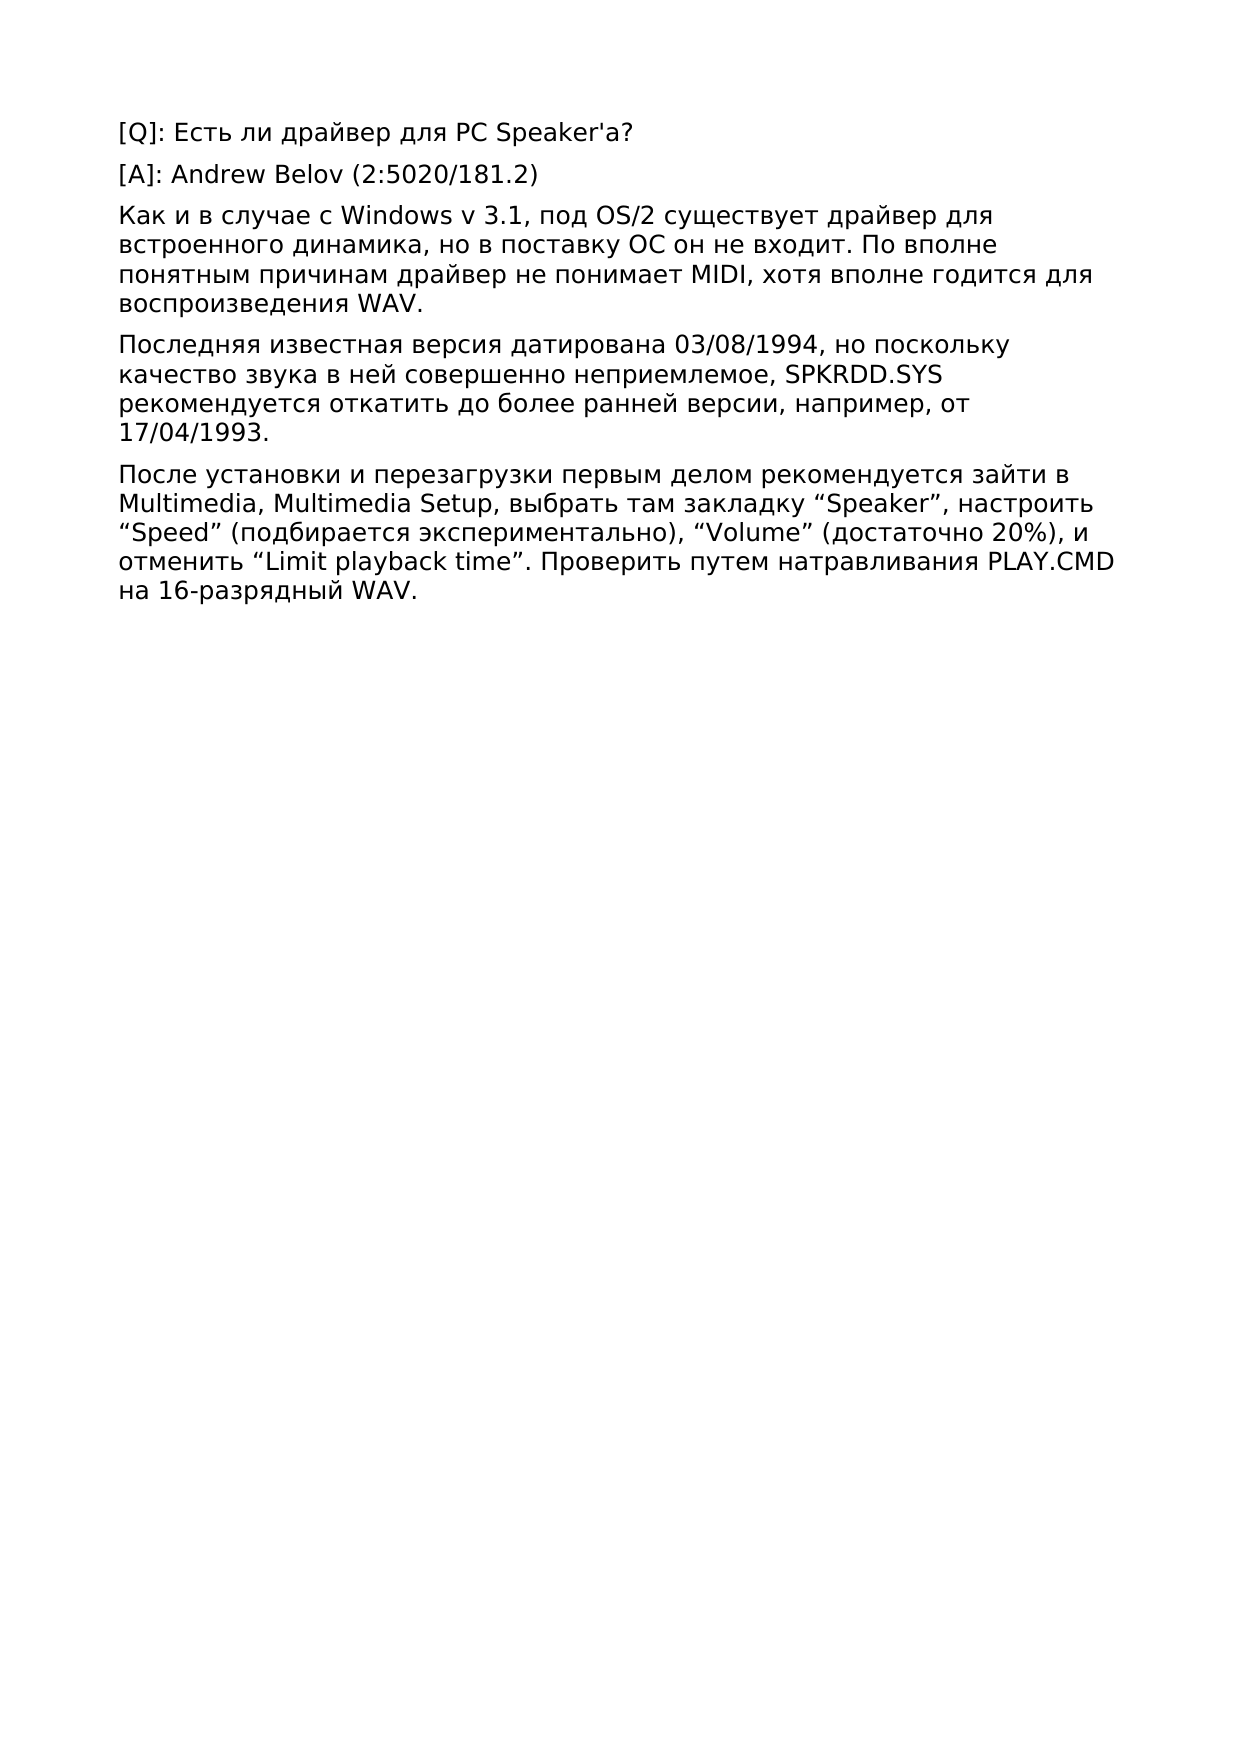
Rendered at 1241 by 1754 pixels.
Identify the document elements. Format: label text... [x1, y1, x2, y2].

text [Q]: Есть ли драйвер для PC Speaker'а? [118, 118, 1122, 147]
text Как и в случае с Windows v 3.1, под OS/2 существует драйвер для встроенного динамика, но в поставку ОС он не входит. По вполне понятным причинам драйвер не понимает MIDI, хотя вполне годится для воспроизведения WAV. [118, 201, 1122, 318]
text Последняя известная версия датирована 03/08/1994, но поскольку качество звука в ней совершенно неприемлемое, SPKRDD.SYS рекомендуется откатить до более ранней версии, например, от 17/04/1993. [118, 331, 1122, 447]
text [A]: Andrew Belov (2:5020/181.2) [118, 160, 1122, 189]
text После установки и перезагрузки первым делом рекомендуется зайти в Multimedia, Multimedia Setup, выбрать там закладку “Speaker”, настроить “Speed” (подбирается экспериментально), “Volume” (достаточно 20%), и отменить “Limit playback time”. Проверить путем натравливания PLAY.CMD на 16-разрядный WAV. [118, 460, 1122, 606]
